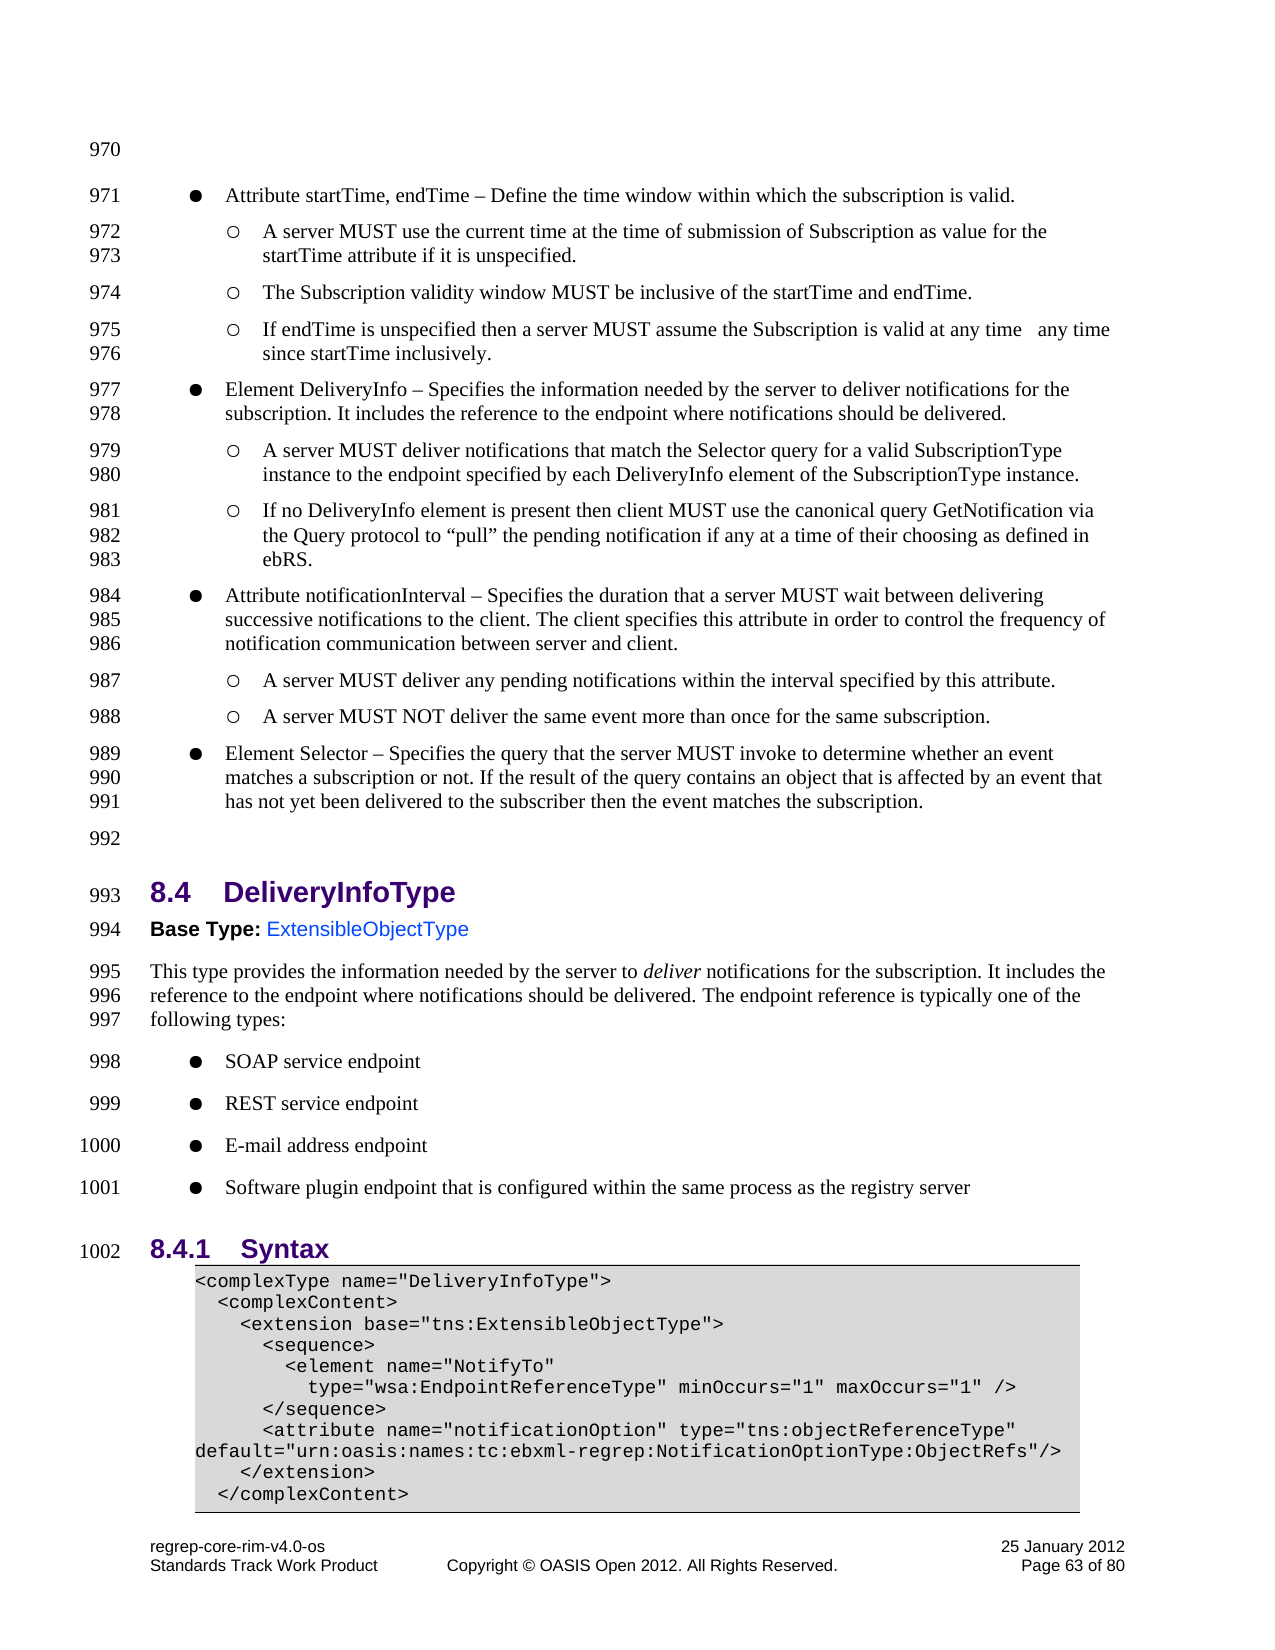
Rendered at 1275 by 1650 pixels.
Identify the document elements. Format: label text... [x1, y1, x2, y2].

list Element DeliveryInfo – Specifies the information needed by the server to deliver notifications for the subscription. It includes the reference to the endpoint where notifications should be delivered. [187, 377, 1125, 425]
text </sequence> [195, 1392, 1080, 1413]
list REST service endpoint [187, 1091, 1125, 1115]
text </complexContent> [195, 1477, 1080, 1512]
text default="urn:oasis:names:tc:ebxml-regrep:NotificationOptionType:ObjectRefs"/> [195, 1434, 1080, 1456]
subtitle DeliveryInfoType [150, 875, 1125, 908]
text </extension> [195, 1456, 1080, 1477]
list A server MUST use the current time at the time of submission of Subscription as value for the startTime attribute if it is unspecified. [225, 219, 1125, 267]
text <element name="NotifyTo" [195, 1349, 1080, 1371]
list E-mail address endpoint [187, 1133, 1125, 1157]
list If endTime is unspecified then a server MUST assume the Subscription is valid at any time any time since startTime inclusively. [225, 317, 1125, 365]
text <sequence> [195, 1328, 1080, 1349]
list Element Selector – Specifies the query that the server MUST invoke to determine whether an event matches a subscription or not. If the result of the query contains an object that is affected by an event that has not yet been delivered to the subscriber then the event matches the subscription. [187, 741, 1125, 813]
list A server MUST deliver any pending notifications within the interval specified by this attribute. [225, 668, 1125, 692]
text <extension base="tns:ExtensibleObjectType"> [195, 1307, 1080, 1328]
text <complexContent> [195, 1286, 1080, 1307]
list Attribute startTime, endTime – Define the time window within which the subscription is valid. [187, 183, 1125, 207]
list A server MUST NOT deliver the same event more than once for the same subscription. [225, 704, 1125, 728]
text Base Type: ExtensibleObjectType [150, 917, 1125, 941]
list Software plugin endpoint that is configured within the same process as the registry server [187, 1175, 1125, 1199]
list Attribute notificationInterval – Specifies the duration that a server MUST wait between delivering successive notifications to the client. The client specifies this attribute in order to control the frequency of notification communication between server and client. [187, 583, 1125, 655]
list SOAP service endpoint [187, 1049, 1125, 1073]
text <complexType name="DeliveryInfoType"> [195, 1266, 1080, 1286]
subtitle Syntax [150, 1233, 1125, 1264]
text type="wsa:EndpointReferenceType" minOccurs="1" maxOccurs="1" /> [195, 1371, 1080, 1392]
text This type provides the information needed by the server to deliver notifications for the subscription. It includes the reference to the endpoint where notifications should be delivered. The endpoint reference is typically one of the following types: [150, 959, 1125, 1031]
list A server MUST deliver notifications that match the Selector query for a valid SubscriptionType instance to the endpoint specified by each DeliveryInfo element of the SubscriptionType instance. [225, 438, 1125, 486]
text <attribute name="notificationOption" type="tns:objectReferenceType" [195, 1413, 1080, 1434]
list The Subscription validity window MUST be inclusive of the startTime and endTime. [225, 280, 1125, 304]
list If no DeliveryInfo element is present then client MUST use the canonical query GetNotification via the Query protocol to “pull” the pending notification if any at a time of their choosing as defined in ebRS. [225, 498, 1125, 571]
